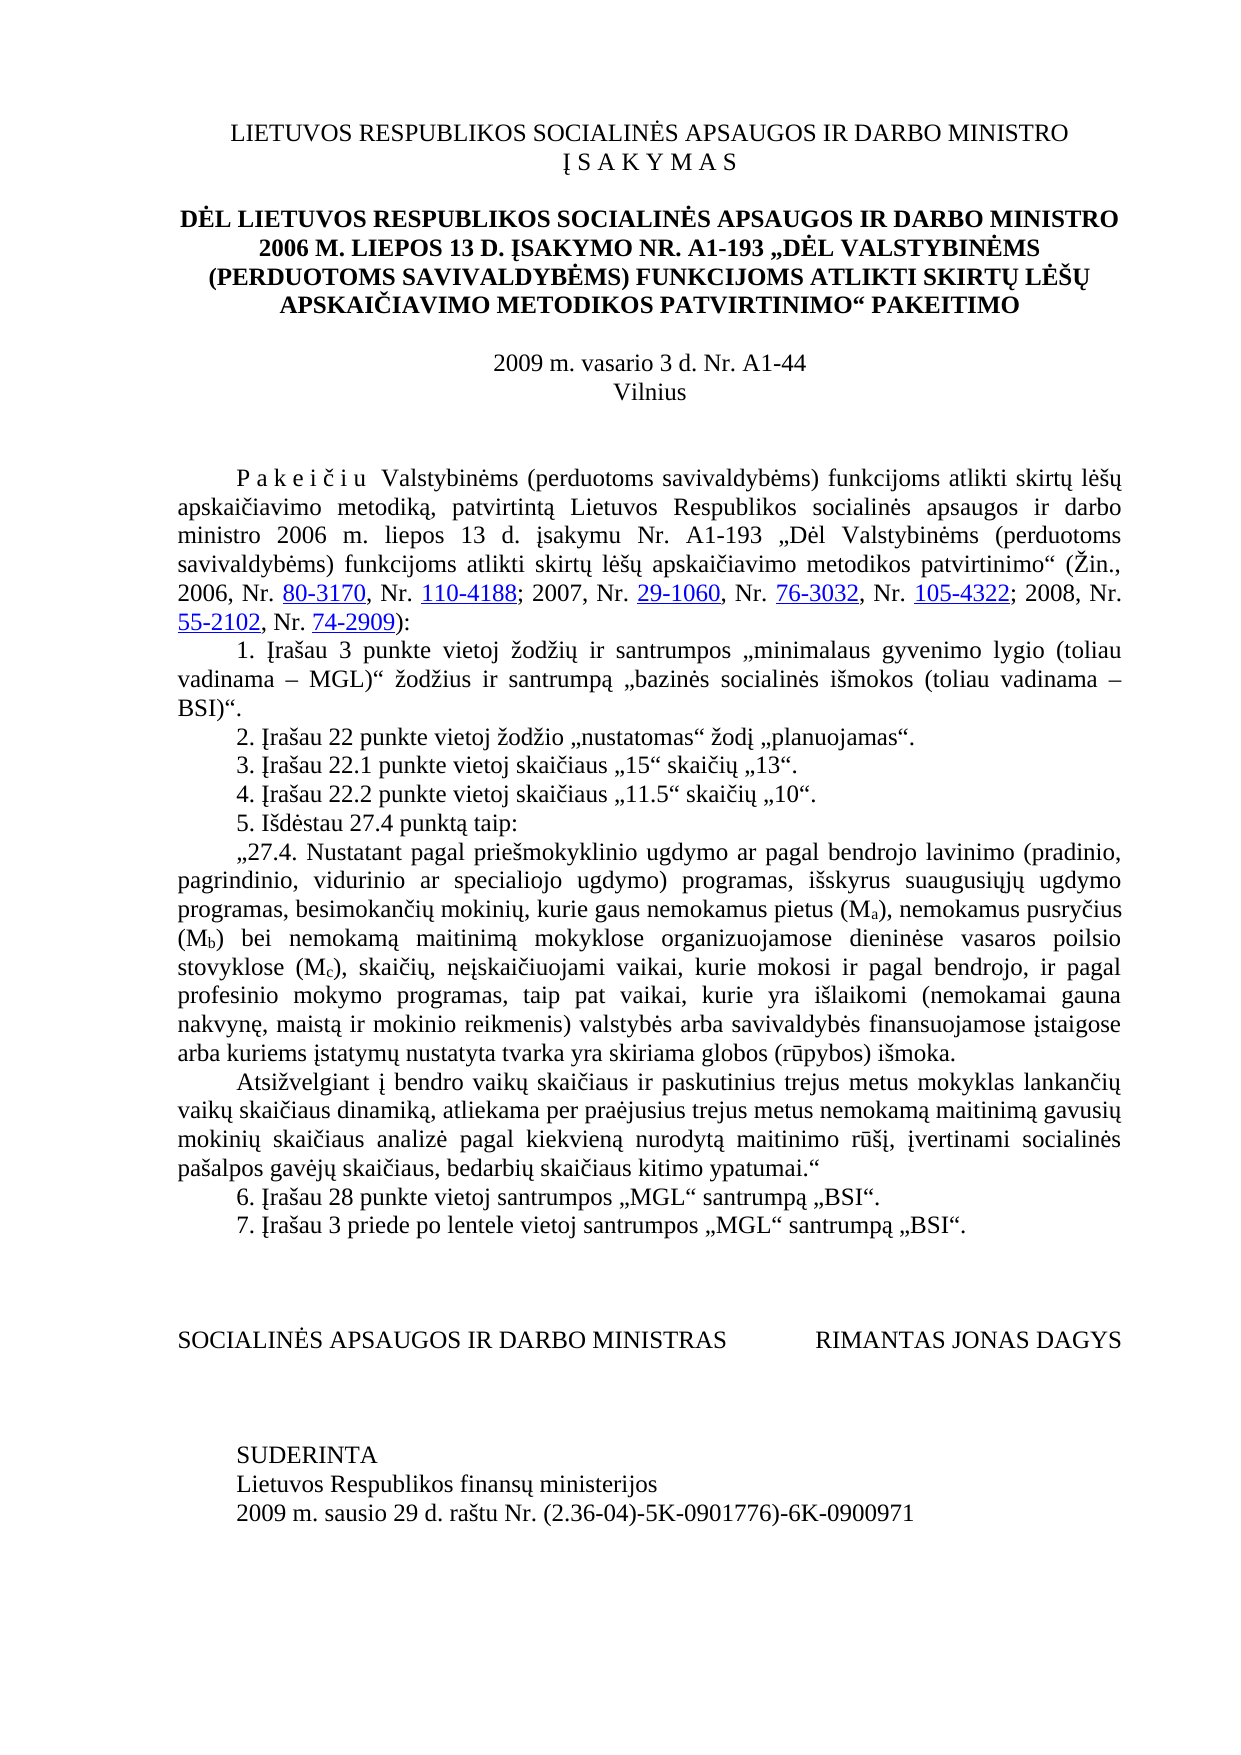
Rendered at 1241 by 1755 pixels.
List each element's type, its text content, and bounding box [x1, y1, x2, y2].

text Atsižvelgiant į bendro vaikų skaičiaus ir paskutinius trejus metus mokyklas lankančių vaikų skaičiaus dinamiką, atliekama per praėjusius trejus metus nemokamą maitinimą gavusių mokinių skaičiaus analizė pagal kiekvieną nurodytą maitinimo rūšį, įvertinami socialinės pašalpos gavėjų skaičiaus, bedarbių skaičiaus kitimo ypatumai.“ [177, 1067, 1122, 1182]
text DĖL LIETUVOS RESPUBLIKOS SOCIALINĖS APSAUGOS IR DARBO MINISTRO 2006 M. LIEPOS 13 D. ĮSAKYMO NR. A1-193 „DĖL VALSTYBINĖMS (PERDUOTOMS SAVIVALDYBĖMS) FUNKCIJOMS ATLIKTI SKIRTŲ LĖŠŲ APSKAIČIAVIMO METODIKOS PATVIRTINIMO“ PAKEITIMO [177, 204, 1122, 319]
text Lietuvos Respublikos finansų ministerijos [177, 1469, 1122, 1498]
text ĮSAKYMAS [177, 147, 1122, 176]
text LIETUVOS RESPUBLIKOS SOCIALINĖS APSAUGOS IR DARBO MINISTRO [177, 118, 1122, 147]
text Vilnius [177, 377, 1122, 406]
text „27.4. Nustatant pagal priešmokyklinio ugdymo ar pagal bendrojo lavinimo (pradinio, pagrindinio, vidurinio ar specialiojo ugdymo) programas, išskyrus suaugusiųjų ugdymo programas, besimokančių mokinių, kurie gaus nemokamus pietus (Ma), nemokamus pusryčius (Mb) bei nemokamą maitinimą mokyklose organizuojamose dieninėse vasaros poilsio stovyklose (Mc), skaičių, neįskaičiuojami vaikai, kurie mokosi ir pagal bendrojo, ir pagal profesinio mokymo programas, taip pat vaikai, kurie yra išlaikomi (nemokamai gauna nakvynę, maistą ir mokinio reikmenis) valstybės arba savivaldybės finansuojamose įstaigose arba kuriems įstatymų nustatyta tvarka yra skiriama globos (rūpybos) išmoka. [177, 837, 1122, 1067]
text 4. Įrašau 22.2 punkte vietoj skaičiaus „11.5“ skaičių „10“. [177, 779, 1122, 808]
text 6. Įrašau 28 punkte vietoj santrumpos „MGL“ santrumpą „BSI“. [177, 1182, 1122, 1211]
text 2009 m. vasario 3 d. Nr. A1-44 [177, 348, 1122, 377]
text SUDERINTA [177, 1441, 1122, 1469]
text 7. Įrašau 3 priede po lentele vietoj santrumpos „MGL“ santrumpą „BSI“. [177, 1211, 1122, 1239]
text SOCIALINĖS APSAUGOS IR DARBO MINISTRAS RIMANTAS JONAS DAGYS [177, 1326, 1122, 1354]
text 2. Įrašau 22 punkte vietoj žodžio „nustatomas“ žodį „planuojamas“. [177, 722, 1122, 751]
text 3. Įrašau 22.1 punkte vietoj skaičiaus „15“ skaičių „13“. [177, 751, 1122, 779]
text Pakeičiu Valstybinėms (perduotoms savivaldybėms) funkcijoms atlikti skirtų lėšų apskaičiavimo metodiką, patvirtintą Lietuvos Respublikos socialinės apsaugos ir darbo ministro 2006 m. liepos 13 d. įsakymu Nr. A1-193 „Dėl Valstybinėms (perduotoms savivaldybėms) funkcijoms atlikti skirtų lėšų apskaičiavimo metodikos patvirtinimo“ (Žin., 2006, Nr. 80-3170, Nr. 110-4188; 2007, Nr. 29-1060, Nr. 76-3032, Nr. 105-4322; 2008, Nr. 55-2102, Nr. 74-2909): [177, 463, 1122, 636]
text 5. Išdėstau 27.4 punktą taip: [177, 808, 1122, 837]
text 2009 m. sausio 29 d. raštu Nr. (2.36-04)-5K-0901776)-6K-0900971 [177, 1498, 1122, 1527]
text 1. Įrašau 3 punkte vietoj žodžių ir santrumpos „minimalaus gyvenimo lygio (toliau vadinama – MGL)“ žodžius ir santrumpą „bazinės socialinės išmokos (toliau vadinama – BSI)“. [177, 636, 1122, 722]
